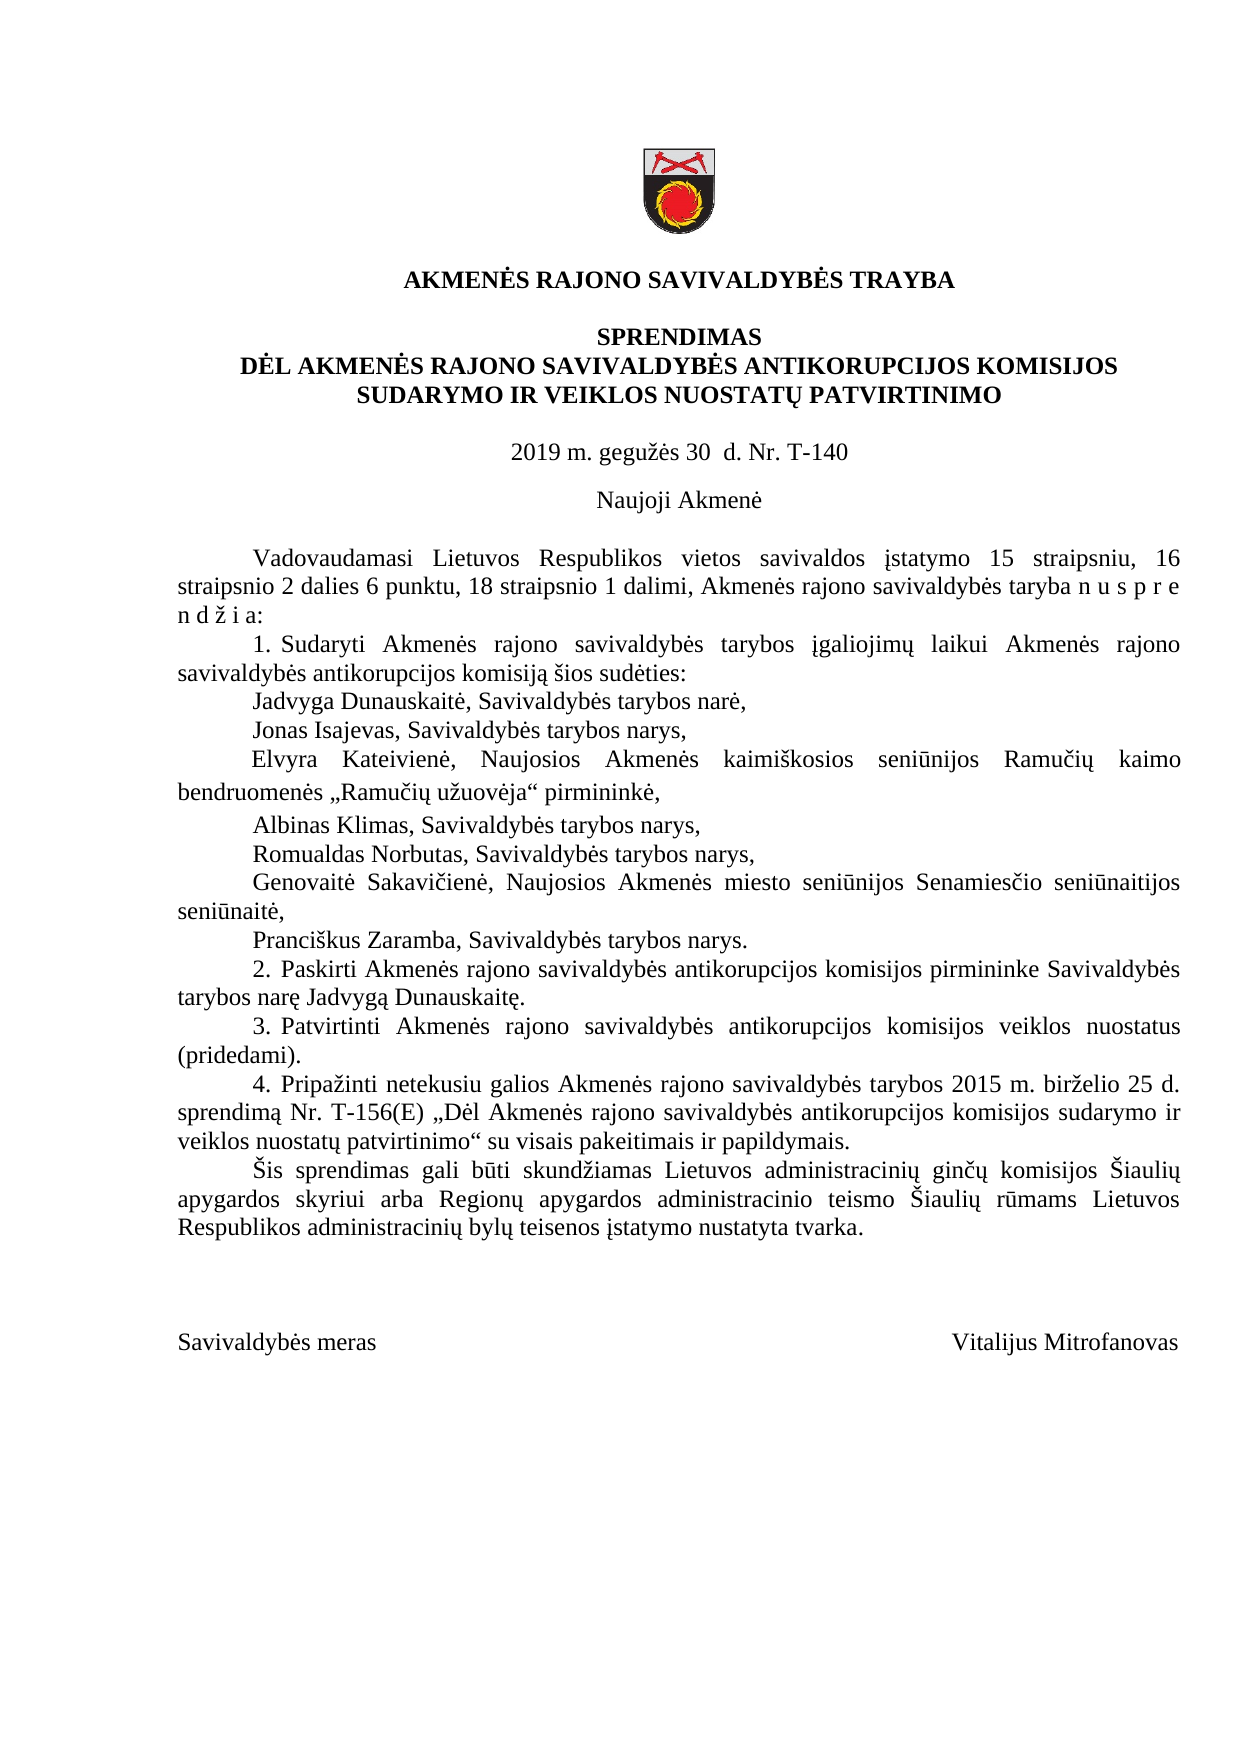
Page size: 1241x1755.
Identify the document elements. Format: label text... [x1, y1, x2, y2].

text Jonas Isajevas, Savivaldybės tarybos narys, [177, 715, 1181, 744]
text 3. Patvirtinti Akmenės rajono savivaldybės antikorupcijos komisijos veiklos nuostatus (pridedami). [177, 1011, 1181, 1069]
text Šis sprendimas gali būti skundžiamas Lietuvos administracinių ginčų komisijos Šiaulių apygardos skyriui arba Regionų apygardos administracinio teismo Šiaulių rūmams Lietuvos Respublikos administracinių bylų teisenos įstatymo nustatyta tvarka. [177, 1155, 1181, 1241]
text Savivaldybės meras Vitalijus Mitrofanovas [177, 1327, 1181, 1356]
text 4. Pripažinti netekusiu galios Akmenės rajono savivaldybės tarybos 2015 m. birželio 25 d. sprendimą Nr. T-156(E) „Dėl Akmenės rajono savivaldybės antikorupcijos komisijos sudarymo ir veiklos nuostatų patvirtinimo“ su visais pakeitimais ir papildymais. [177, 1069, 1181, 1155]
text Romualdas Norbutas, Savivaldybės tarybos narys, [177, 839, 1181, 867]
text Naujoji Akmenė [177, 485, 1181, 514]
text Jadvyga Dunauskaitė, Savivaldybės tarybos narė, [177, 686, 1181, 715]
text DĖL AKMENĖS RAJONO SAVIVALDYBĖS ANTIKORUPCIJOS KOMISIJOS SUDARYMO IR VEIKLOS NUOSTATŲ PATVIRTINIMO [177, 351, 1181, 408]
text 2019 m. gegužės 30 d. Nr. T-140 [177, 437, 1181, 466]
text Genovaitė Sakavičienė, Naujosios Akmenės miesto seniūnijos Senamiesčio seniūnaitijos seniūnaitė, [177, 867, 1181, 925]
text 1. Sudaryti Akmenės rajono savivaldybės tarybos įgaliojimų laikui Akmenės rajono savivaldybės antikorupcijos komisiją šios sudėties: [177, 629, 1181, 686]
text Albinas Klimas, Savivaldybės tarybos narys, [177, 810, 1181, 839]
text Vadovaudamasi Lietuvos Respublikos vietos savivaldos įstatymo 15 straipsniu, 16 straipsnio 2 dalies 6 punktu, 18 straipsnio 1 dalimi, Akmenės rajono savivaldybės taryba n u s p r e n d ž i a: [177, 543, 1181, 629]
text SPRENDIMAS [177, 322, 1181, 351]
text 2. Paskirti Akmenės rajono savivaldybės antikorupcijos komisijos pirmininke Savivaldybės tarybos narę Jadvygą Dunauskaitę. [177, 954, 1181, 1011]
text Elvyra Kateivienė, Naujosios Akmenės kaimiškosios seniūnijos Ramučių kaimo bendruomenės „Ramučių užuovėja“ pirmininkė, [177, 744, 1181, 806]
text AKMENĖS RAJONO SAVIVALDYBĖS TRAYBA [177, 265, 1181, 293]
text Pranciškus Zaramba, Savivaldybės tarybos narys. [177, 925, 1181, 954]
